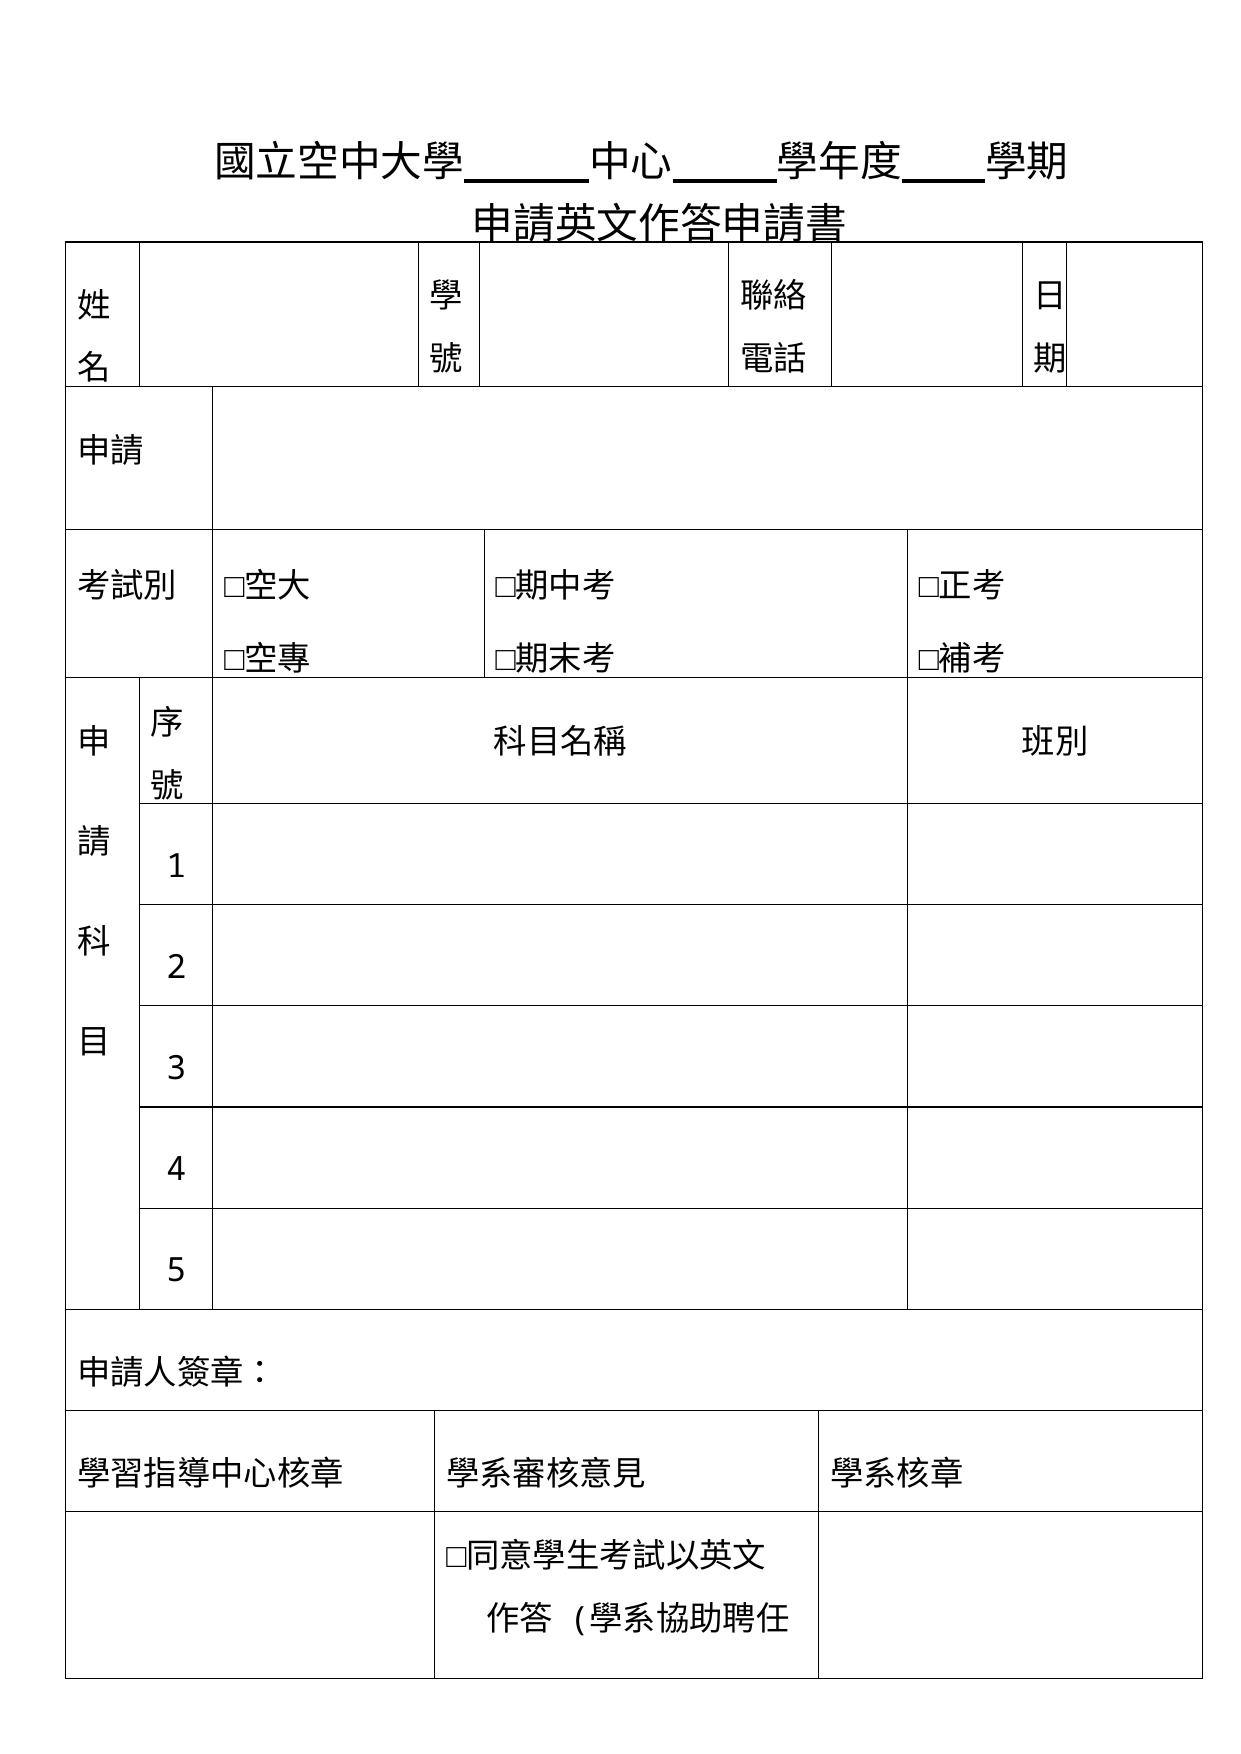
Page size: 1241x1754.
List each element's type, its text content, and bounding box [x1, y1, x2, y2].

table_cell [213, 905, 907, 1005]
table_cell 申 請 科 目 [66, 678, 139, 1308]
table_header 聯絡電話 [729, 243, 831, 386]
table_cell [213, 1209, 907, 1308]
table_cell [213, 1006, 907, 1106]
table_cell [908, 1209, 1202, 1308]
table_cell 3 [140, 1006, 212, 1106]
table_cell □同意學生考試以英文 作答 (學系協助聘任 [435, 1512, 818, 1678]
table_header 姓名 [66, 243, 139, 386]
table_cell 學系審核意見 [435, 1411, 818, 1511]
table_cell 序號 [140, 678, 212, 803]
table_cell 科目名稱 [213, 678, 907, 803]
table_cell □期中考 □期末考 [485, 530, 907, 677]
table_cell 班別 [908, 678, 1202, 803]
table_cell 1 [140, 804, 212, 904]
table_cell [908, 1108, 1202, 1207]
table_cell 學習指導中心核章 [66, 1411, 434, 1511]
table_header [140, 243, 418, 386]
table_header 學號 [419, 243, 479, 386]
table_cell 5 [140, 1209, 212, 1308]
table_cell 2 [140, 905, 212, 1005]
text 申請英文作答申請書 [131, 179, 1181, 241]
table_cell 4 [140, 1108, 212, 1207]
table_header [480, 243, 728, 386]
table_cell 學系核章 [819, 1411, 1202, 1511]
table_cell [908, 804, 1202, 904]
table_cell [908, 905, 1202, 1005]
table_cell □空大 □空專 [213, 530, 484, 677]
table_cell [213, 1108, 907, 1207]
table_cell [213, 804, 907, 904]
table_cell [819, 1512, 1202, 1678]
table_cell 申請人簽章： [66, 1310, 1202, 1409]
table_cell 考試別 [66, 530, 212, 677]
table_cell [908, 1006, 1202, 1106]
table_header 日期 [1023, 243, 1066, 386]
text 國立空中大學 中心 學年度 學期 [187, 116, 1181, 179]
table_header [832, 243, 1022, 386]
table_cell [66, 1512, 434, 1678]
table_cell □正考 □補考 [908, 530, 1202, 677]
table_cell 申請 原因 [66, 387, 212, 529]
table_header [1067, 243, 1202, 386]
table_cell [213, 387, 1202, 529]
